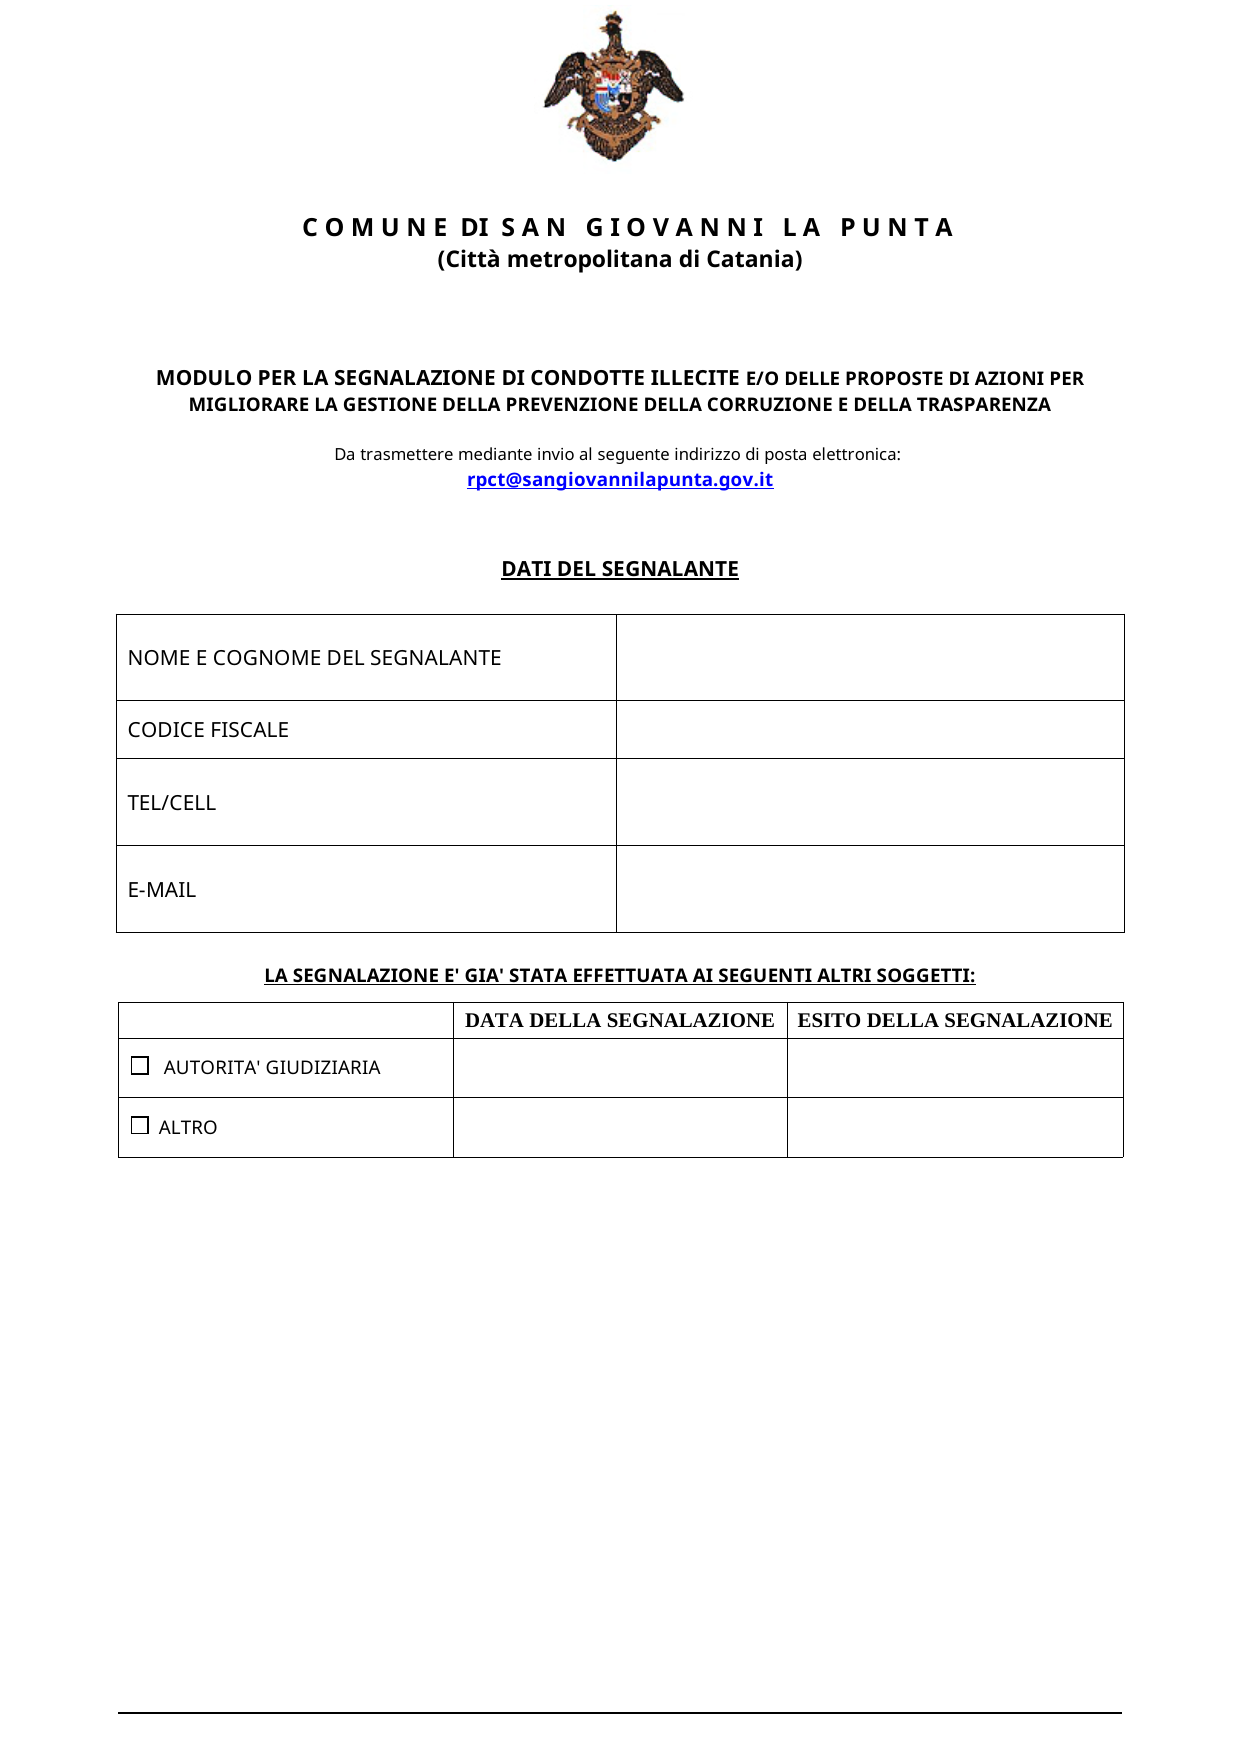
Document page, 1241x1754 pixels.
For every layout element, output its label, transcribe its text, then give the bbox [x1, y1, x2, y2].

table_cell AUTORITA' GIUDIZIARIA [119, 1039, 453, 1097]
text rpct@sangiovannilapunta.gov.it [118, 466, 1122, 492]
table_cell [617, 759, 1124, 845]
table_header DATA DELLA SEGNALAZIONE [454, 1003, 787, 1037]
table_header NOME E COGNOME DEL SEGNALANTE [117, 615, 616, 700]
text Da trasmettere mediante invio al seguente indirizzo di posta elettronica: [118, 443, 1122, 466]
table_header [119, 1003, 453, 1037]
text (Città metropolitana di Catania) [118, 243, 1122, 274]
table_cell [617, 701, 1124, 758]
table_cell [617, 846, 1124, 932]
table_cell ALTRO [119, 1098, 453, 1157]
table_cell [788, 1098, 1123, 1157]
text MODULO PER LA SEGNALAZIONE DI CONDOTTE ILLECITE E/O DELLE PROPOSTE DI AZIONI PER MIGLIORARE LA GESTIONE DELLA PREVENZIONE DELLA CORRUZIONE E DELLA TRASPARENZA [118, 363, 1122, 417]
text LA SEGNALAZIONE E' GIA' STATA EFFETTUATA AI SEGUENTI ALTRI SOGGETTI: [118, 962, 1122, 988]
table_header [617, 615, 1124, 700]
text DATI DEL SEGNALANTE [118, 554, 1122, 582]
picture [534, 5, 695, 174]
table_cell [454, 1098, 787, 1157]
table_header ESITO DELLA SEGNALAZIONE [788, 1003, 1123, 1037]
table_cell [454, 1039, 787, 1097]
table_cell TEL/CELL [117, 759, 616, 845]
table_cell [788, 1039, 1123, 1097]
table_cell E-MAIL [117, 846, 616, 932]
text C O M U N E DI S A N G I O V A N N I L A P U N T A [118, 209, 1137, 243]
table_cell CODICE FISCALE [117, 701, 616, 758]
